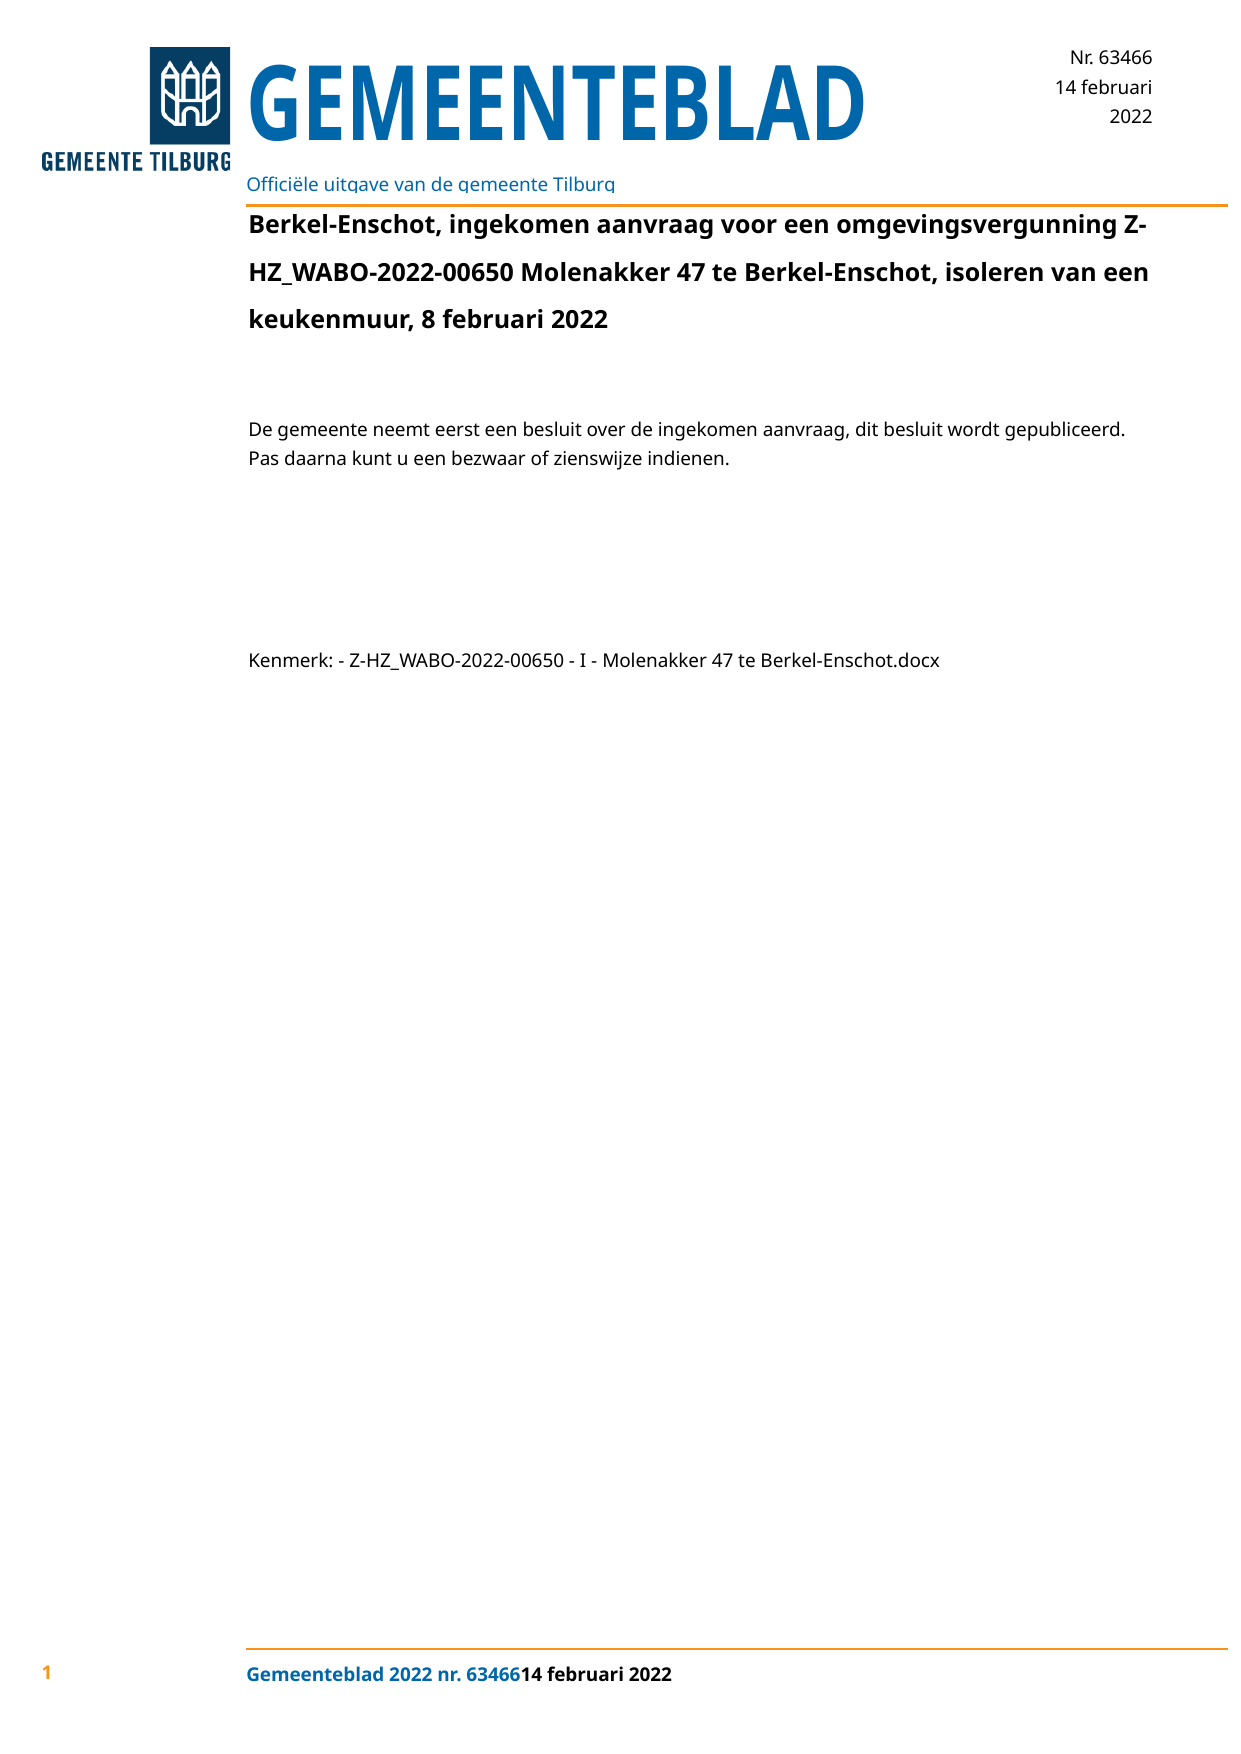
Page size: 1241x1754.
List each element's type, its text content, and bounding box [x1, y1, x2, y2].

text Berkel-Enschot, ingekomen aanvraag voor een omgevingsvergunning Z-HZ_WABO-2022-00650 Molenakker 47 te Berkel-Enschot, isoleren van een keukenmuur, 8 februari 2022 [248, 207, 1152, 336]
text De gemeente neemt eerst een besluit over de ingekomen aanvraag, dit besluit wordt gepubliceerd. Pas daarna kunt u een bezwaar of zienswijze indienen. [248, 416, 1152, 471]
text Kenmerk: - Z-HZ_WABO-2022-00650 - I - Molenakker 47 te Berkel-Enschot.docx [248, 647, 1152, 673]
picture [41, 47, 231, 172]
